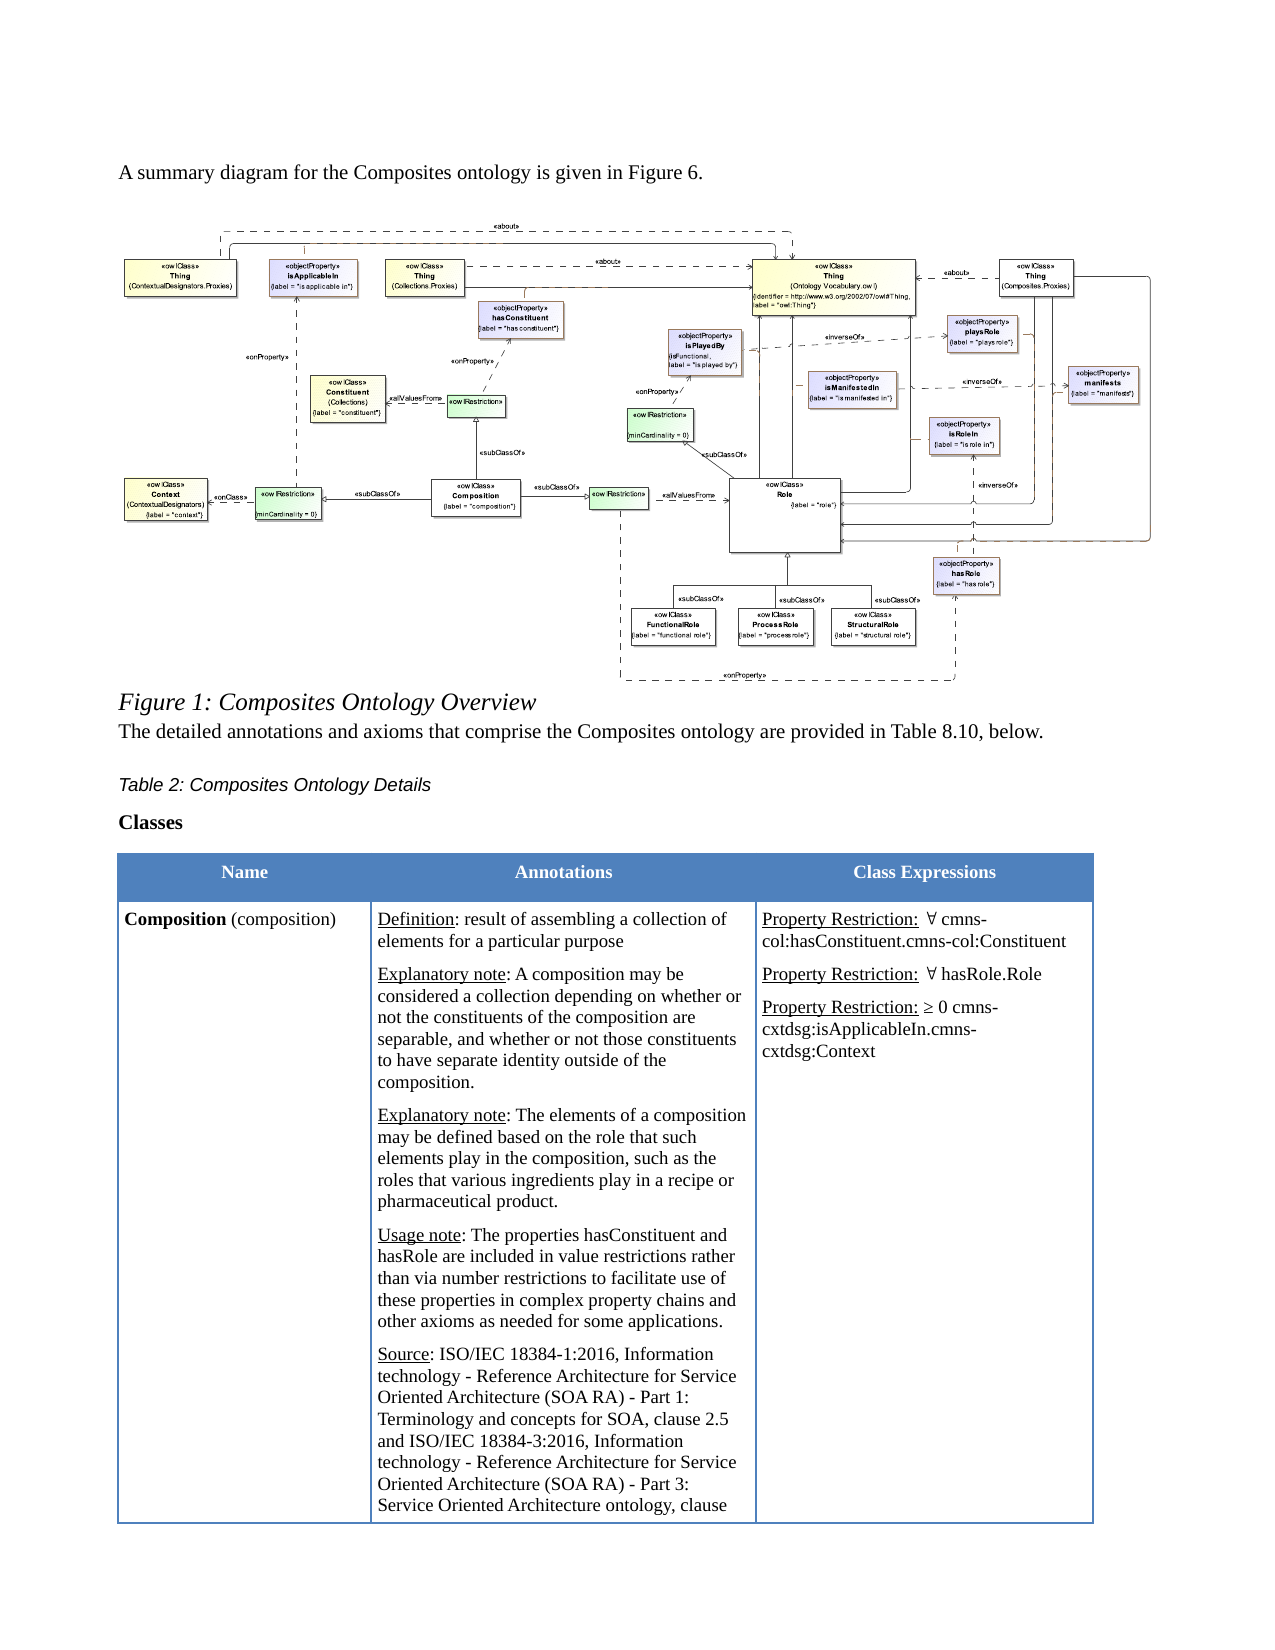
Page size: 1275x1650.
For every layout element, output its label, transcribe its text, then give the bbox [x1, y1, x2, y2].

text Classes [118, 810, 1157, 834]
table_cell Definition: result of assembling a collection of elements for a particular purpose Explanatory note: A composition may be considered a collection depending on whether or not the constituents of the composition are separable, and whether or not those constituents to have separate identity outside of the composition. Explanatory note: The elements of a composition may be defined based on the role that such elements play in the composition, such as the roles that various ingredients play in a recipe or pharmaceutical product. Usage note: The properties hasConstituent and hasRole are included in value restrictions rather than via number restrictions to facilitate use of these properties in complex property chains and other axioms as needed for some applications. Source: ISO/IEC 18384-1:2016, Information technology - Reference Architecture for Service Oriented Architecture (SOA RA) - Part 1: Terminology and concepts for SOA, clause 2.5 and ISO/IEC 18384-3:2016, Information technology - Reference Architecture for Service Oriented Architecture (SOA RA) - Part 3: Service Oriented Architecture ontology, clause [372, 902, 755, 1522]
table_header Annotations [372, 855, 755, 900]
text A summary diagram for the Composites ontology is given in Figure 6. [118, 160, 1157, 184]
table_cell Property Restriction: " cmns-col:hasConstituent.cmns-col:Constituent Property Restriction: " hasRole.Role Property Restriction: ≥ 0 cmns-cxtdsg:isApplicableIn.cmns-cxtdsg:Context [757, 902, 1092, 1522]
text Figure 1: Composites Ontology Overview [118, 688, 1157, 716]
table_header Class Expressions [757, 855, 1092, 900]
text The detailed annotations and axioms that comprise the Composites ontology are provided in Table 8.10, below. [118, 716, 1157, 743]
text Table 2: Composites Ontology Details [118, 774, 1157, 796]
table_cell Composition (composition) [119, 902, 370, 1522]
table_header Name [119, 855, 370, 900]
text [118, 202, 1157, 215]
